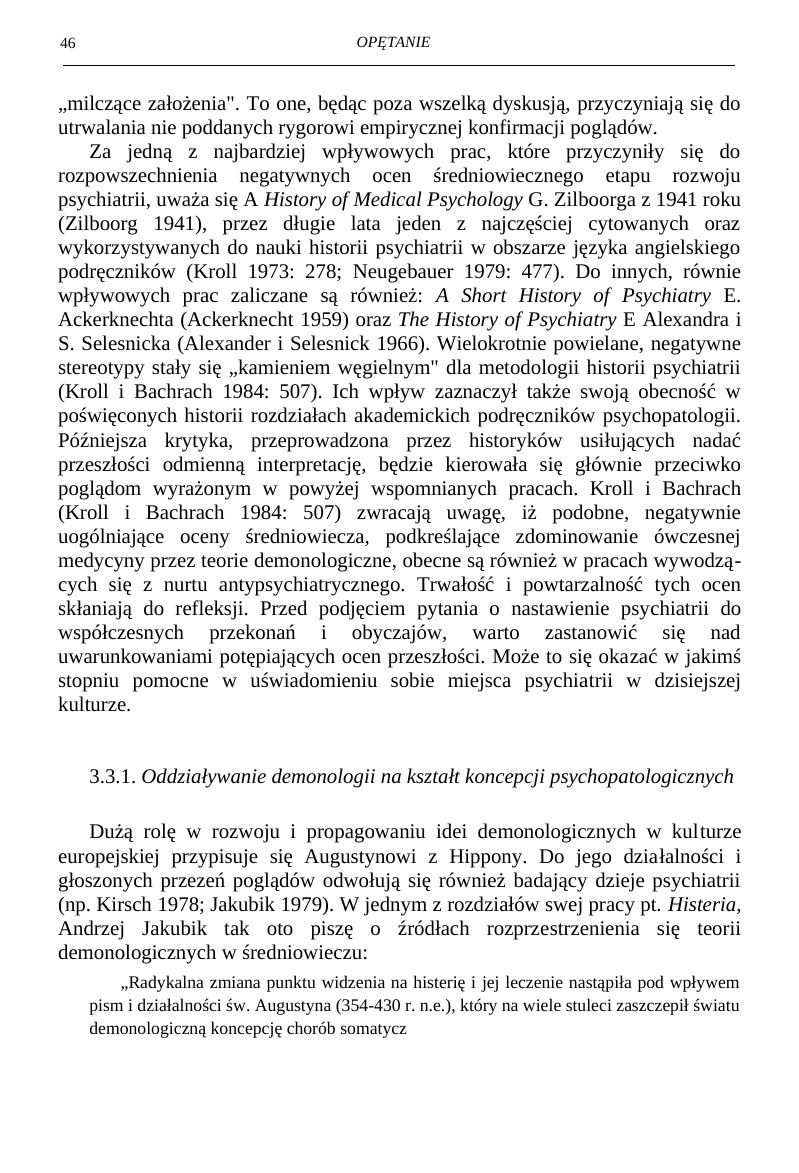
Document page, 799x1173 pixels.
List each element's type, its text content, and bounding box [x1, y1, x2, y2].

text Za jedną z najbardziej wpływowych prac, które przyczyniły się do rozpowszechnienia negatywnych ocen średniowiecznego etapu rozwoju psychiatrii, uważa się A History of Medical Psychology G. Zilboorga z 1941 roku (Zilboorg 1941), przez długie lata jeden z najczęściej cytowanych oraz wykorzystywanych do nauki historii psychiatrii w obszarze języka angielskiego podręczników (Kroll 1973: 278; Neugebauer 1979: 477). Do innych, równie wpływowych prac zaliczane są również: A Short History of Psychiatry E. Ackerknechta (Ackerknecht 1959) oraz The History of Psychia­try E Alexandra i S. Selesnicka (Alexander i Selesnick 1966). Wielokrotnie powielane, negatywne stereotypy stały się „kamieniem węgielnym" dla metodologii historii psychiatrii (Kroll i Bachrach 1984: 507). Ich wpływ zaznaczył także swoją obecność w poświęconych historii rozdziałach aka­demickich podręczników psychopatologii. Późniejsza krytyka, przepro­wadzona przez historyków usiłujących nadać przeszłości odmienną in­terpretację, będzie kierowała się głównie przeciwko poglądom wyrażo­nym w powyżej wspomnianych pracach. Kroll i Bachrach (Kroll i Ba­chrach 1984: 507) zwracają uwagę, iż podobne, negatywnie uogólniające oceny średniowiecza, podkreślające zdominowanie ówczesnej medycyny przez teorie demonologiczne, obecne są również w pracach wywodzą­cych się z nurtu antypsychiatrycznego. Trwałość i powtarzalność tych ocen skłaniają do refleksji. Przed podjęciem pytania o nastawienie psy­chiatrii do współczesnych przekonań i obyczajów, warto zastanowić się nad uwarunkowaniami potępiających ocen przeszłości. Może to się oka­zać w jakimś stopniu pomocne w uświadomieniu sobie miejsca psychia­trii w dzisiejszej kulturze. [58, 139, 741, 716]
text 3.3.1. Oddziaływanie demonologii na kształt koncepcji psychopatologicznych [58, 764, 741, 788]
text „milczące założenia". To one, będąc poza wszelką dyskusją, przyczyniają się do utrwalania nie poddanych rygorowi empirycznej konfirmacji po­glądów. [58, 91, 741, 139]
text Dużą rolę w rozwoju i propagowaniu idei demonologicznych w kul­turze europejskiej przypisuje się Augustynowi z Hippony. Do jego dzia­łalności i głoszonych przezeń poglądów odwołują się również badający dzieje psychiatrii (np. Kirsch 1978; Jakubik 1979). W jednym z rozdziałów swej pracy pt. Histeria, Andrzej Jakubik tak oto piszę o źródłach rozprze­strzenienia się teorii demonologicznych w średniowieczu: [58, 819, 741, 964]
text OPĘTANIE [356, 33, 443, 51]
text „Radykalna zmiana punktu widzenia na histerię i jej leczenie nastąpiła pod wpływem pism i działalności św. Augustyna (354-430 r. n.e.), który na wiele stuleci zaszczepił światu demonologiczną koncepcję chorób somatycz­ [89, 972, 741, 1038]
text 46 [60, 34, 82, 52]
